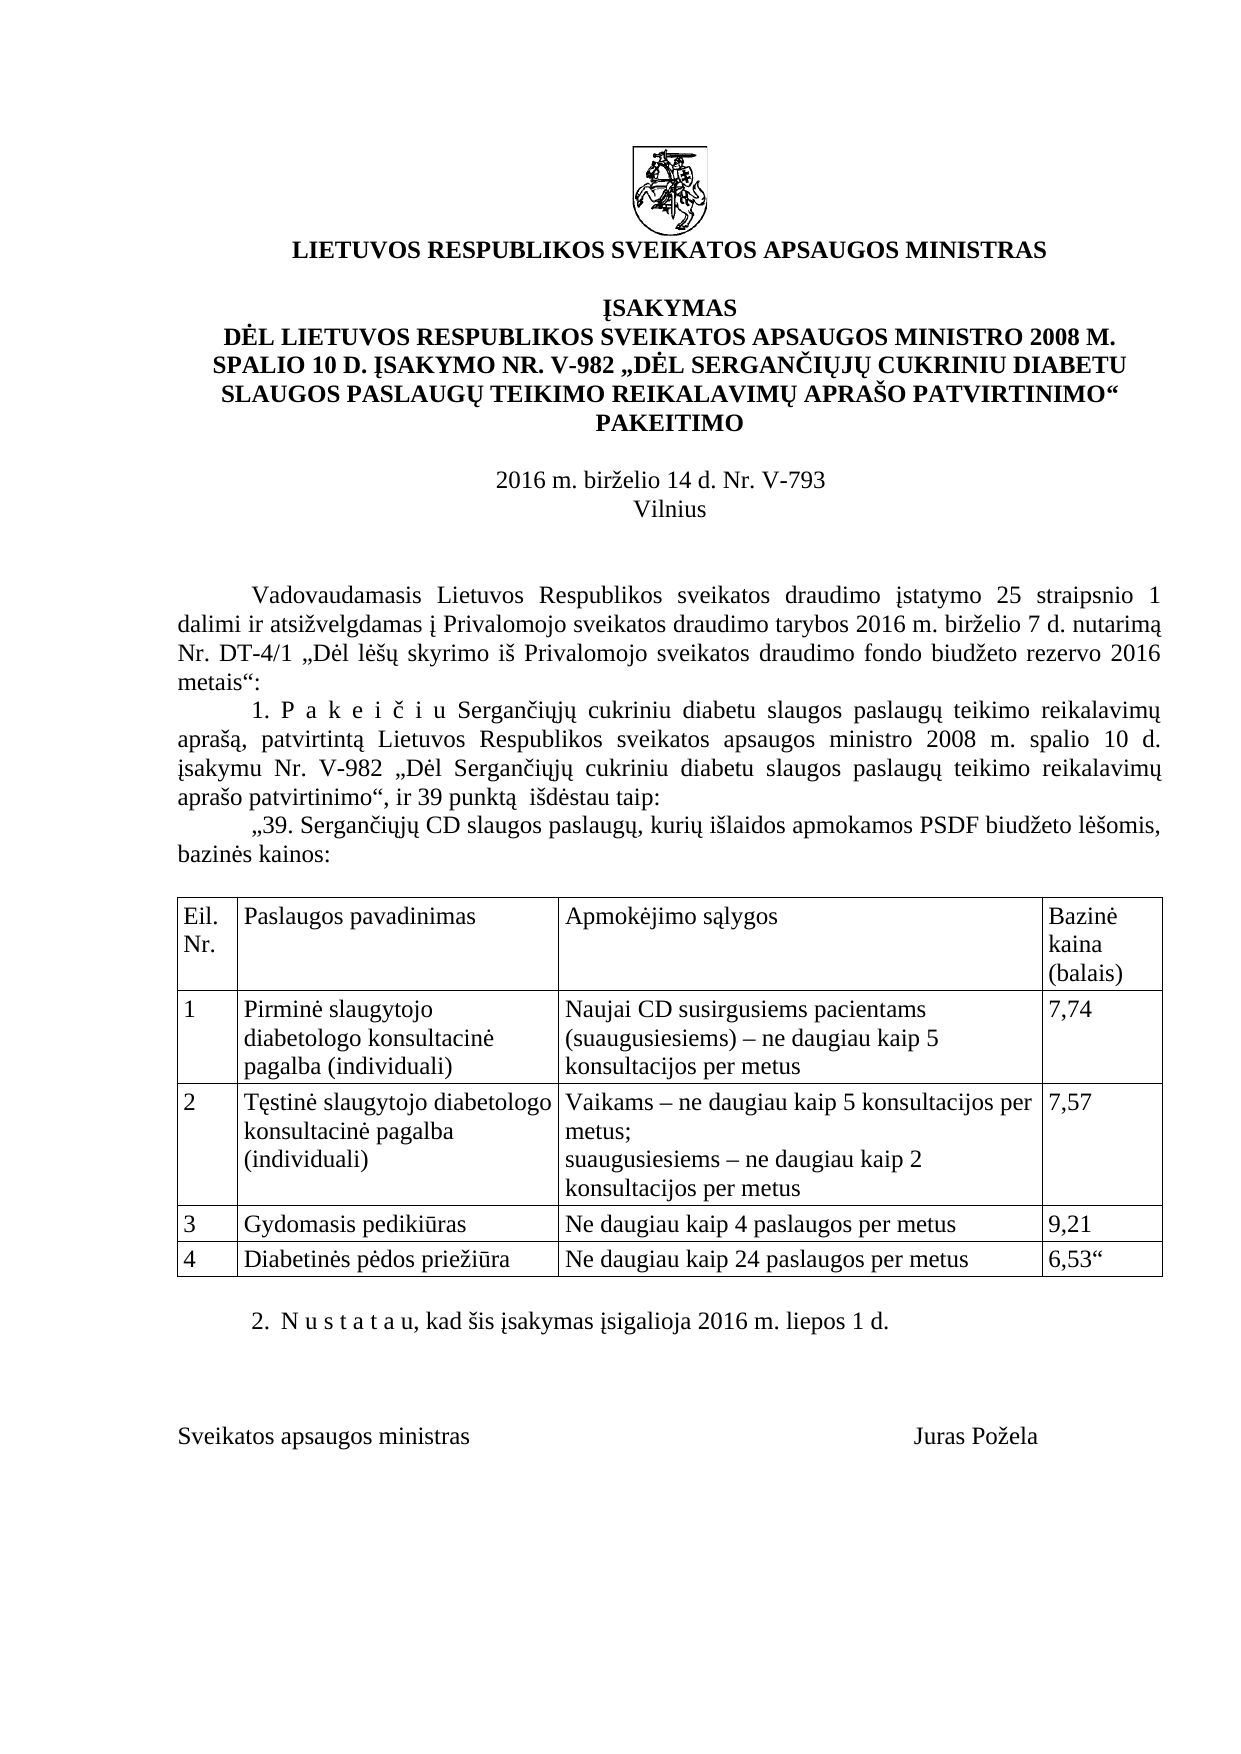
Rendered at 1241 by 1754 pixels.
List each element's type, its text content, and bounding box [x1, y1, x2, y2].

text 2. N u s t a t a u, kad šis įsakymas įsigalioja 2016 m. liepos 1 d. [251, 1306, 1162, 1335]
text „39. Sergančiųjų CD slaugos paslaugų, kurių išlaidos apmokamos PSDF biudžeto lėšomis, bazinės kainos: [177, 811, 1162, 868]
table_cell Ne daugiau kaip 4 paslaugos per metus [559, 1206, 1042, 1241]
table_cell Pirminė slaugytojo diabetologo konsultacinė pagalba (individuali) [238, 991, 558, 1083]
table_cell 4 [178, 1242, 237, 1276]
table_cell 1 [178, 991, 237, 1083]
table_header Paslaugos pavadinimas [238, 898, 558, 990]
table_header Apmokėjimo sąlygos [559, 898, 1042, 990]
table_cell 2 [178, 1084, 237, 1205]
table_cell 6,53“ [1043, 1242, 1162, 1276]
table_header Bazinė kaina (balais) [1043, 898, 1162, 990]
text Vadovaudamasis Lietuvos Respublikos sveikatos draudimo įstatymo 25 straipsnio 1 dalimi ir atsižvelgdamas į Privalomojo sveikatos draudimo tarybos 2016 m. birželio 7 d. nutarimą Nr. DT-4/1 „Dėl lėšų skyrimo iš Privalomojo sveikatos draudimo fondo biudžeto rezervo 2016 metais“: [177, 581, 1162, 696]
table_cell 7,57 [1043, 1084, 1162, 1205]
text 2016 m. birželio 14 d. Nr. V-793 [177, 466, 1162, 494]
table_cell Naujai CD susirgusiems pacientams (suaugusiesiems) – ne daugiau kaip 5 konsultacijos per metus [559, 991, 1042, 1083]
table_cell Vaikams – ne daugiau kaip 5 konsultacijos per metus; suaugusiesiems – ne daugiau kaip 2 konsultacijos per metus [559, 1084, 1042, 1205]
table_cell Tęstinė slaugytojo diabetologo konsultacinė pagalba (individuali) [238, 1084, 558, 1205]
table_header Eil. Nr. [178, 898, 237, 990]
text Vilnius [177, 494, 1162, 523]
table_cell Gydomasis pedikiūras [238, 1206, 558, 1241]
table_cell 9,21 [1043, 1206, 1162, 1241]
text Sveikatos apsaugos ministras Juras Požela [177, 1421, 1162, 1450]
text ĮSAKYMAS [177, 293, 1162, 322]
text 1. P a k e i č i u Sergančiųjų cukriniu diabetu slaugos paslaugų teikimo reikalavimų aprašą, patvirtintą Lietuvos Respublikos sveikatos apsaugos ministro 2008 m. spalio 10 d. įsakymu Nr. V-982 „Dėl Sergančiųjų cukriniu diabetu slaugos paslaugų teikimo reikalavimų aprašo patvirtinimo“, ir 39 punktą išdėstau taip: [177, 696, 1162, 811]
table_cell Ne daugiau kaip 24 paslaugos per metus [559, 1242, 1042, 1276]
table_cell Diabetinės pėdos priežiūra [238, 1242, 558, 1276]
table_cell 7,74 [1043, 991, 1162, 1083]
text LIETUVOS RESPUBLIKOS SVEIKATOS APSAUGOS MINISTRAS [177, 236, 1162, 264]
table_cell 3 [178, 1206, 237, 1241]
text DĖL LIETUVOS RESPUBLIKOS SVEIKATOS APSAUGOS MINISTRO 2008 M. SPALIO 10 D. ĮSAKYMO NR. V-982 „DĖL SERGANČIŲJŲ CUKRINIU DIABETU SLAUGOS PASLAUGŲ TEIKIMO REIKALAVIMŲ APRAŠO PATVIRTINIMO“ PAKEITIMO [177, 322, 1162, 437]
